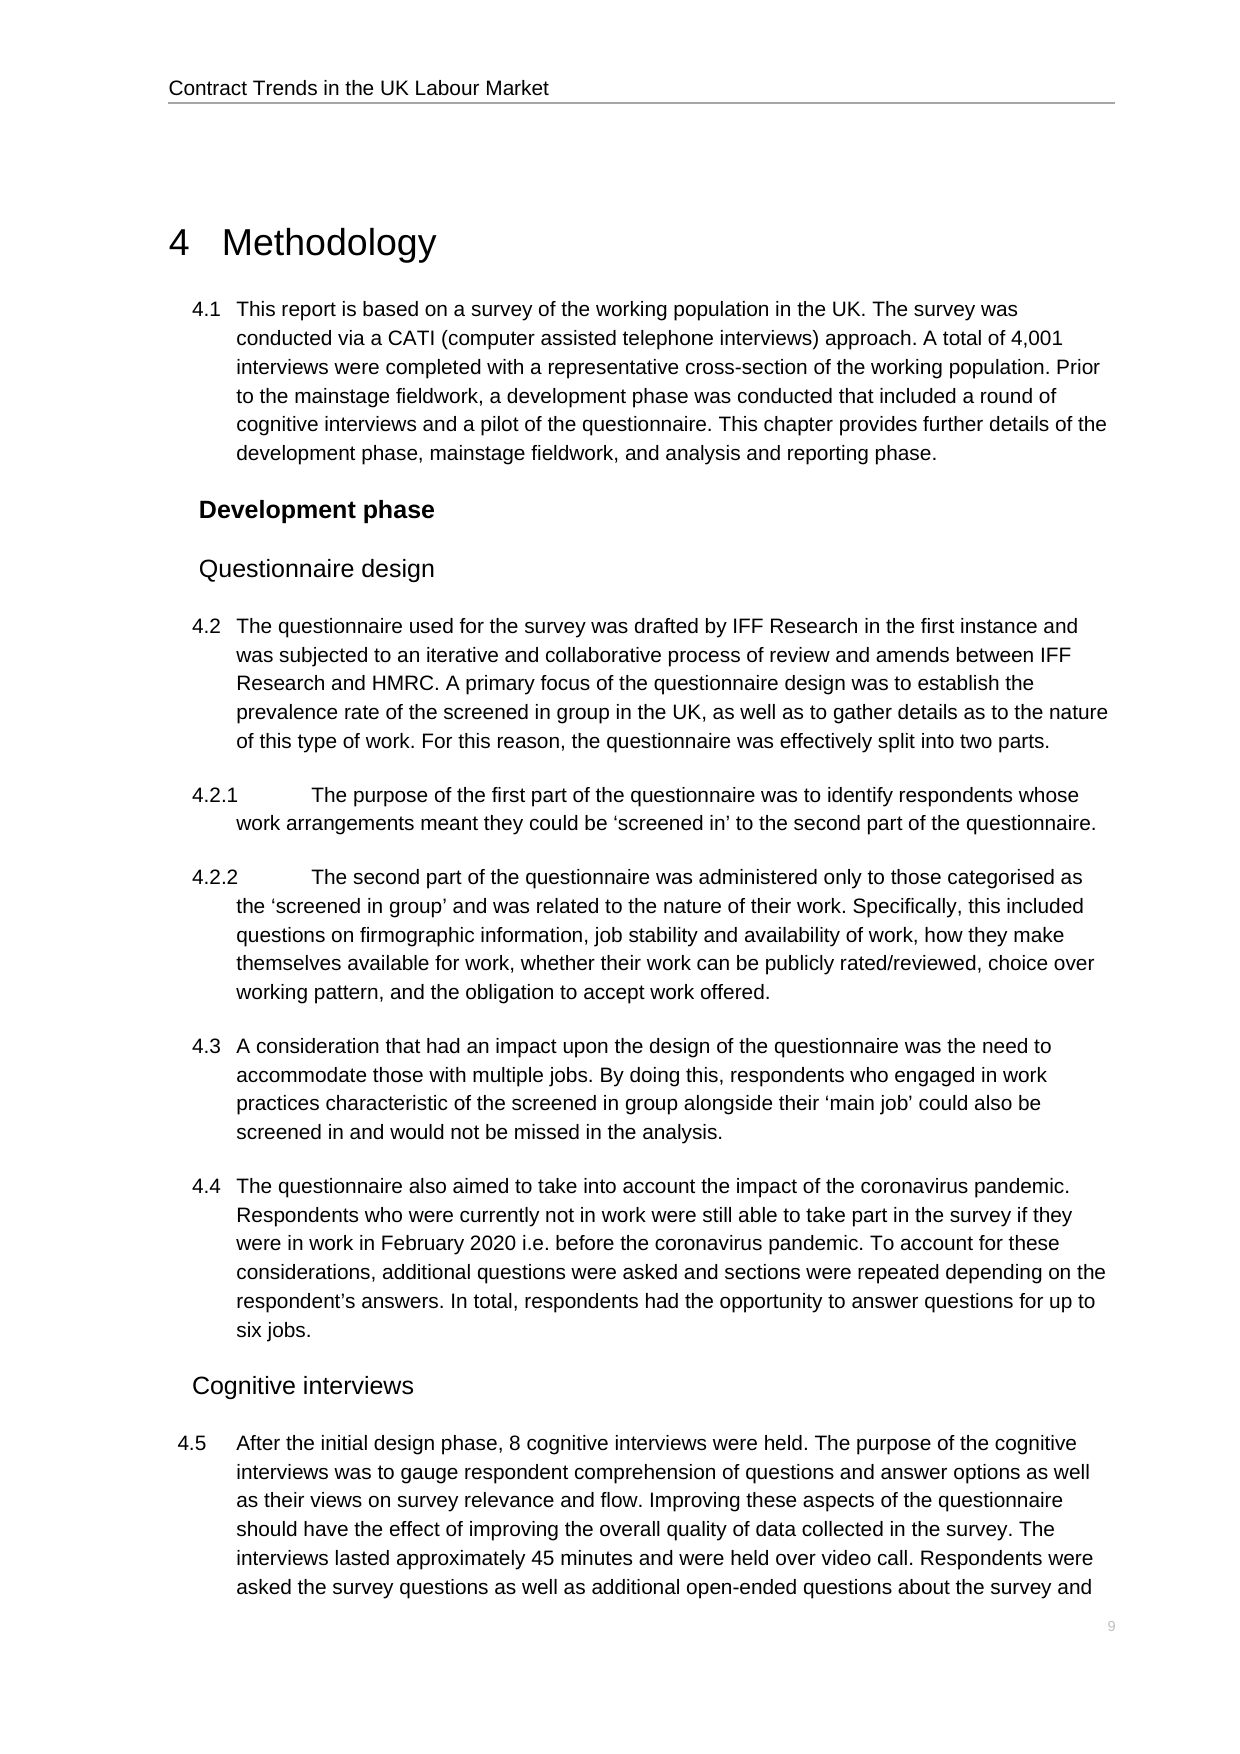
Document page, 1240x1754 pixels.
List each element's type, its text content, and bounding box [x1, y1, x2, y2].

text Questionnaire design [192, 554, 1115, 583]
text Development phase [192, 495, 1115, 523]
list The questionnaire also aimed to take into account the impact of the coronavirus pandemic. Respondents who were currently not in work were still able to take part in the survey if they were in work in February 2020 i.e. before the coronavirus pandemic. To account for these considerations, additional questions were asked and sections were repeated depending on the respondent’s answers. In total, respondents had the opportunity to answer questions for up to six jobs. [192, 1174, 1115, 1341]
text Cognitive interviews [192, 1371, 1115, 1400]
list The second part of the questionnaire was administered only to those categorised as the ‘screened in group’ and was related to the nature of their work. Specifically, this included questions on firmographic information, job stability and availability of work, how they make themselves available for work, whether their work can be publicly rated/reviewed, choice over working pattern, and the obligation to accept work offered. [192, 865, 1115, 1004]
list A consideration that had an impact upon the design of the questionnaire was the need to accommodate those with multiple jobs. By doing this, respondents who engaged in work practices characteristic of the screened in group alongside their ‘main job’ could also be screened in and would not be missed in the analysis. [192, 1034, 1115, 1144]
subtitle Methodology [168, 221, 1115, 264]
list The questionnaire used for the survey was drafted by IFF Research in the first instance and was subjected to an iterative and collaborative process of review and amends between IFF Research and HMRC. A primary focus of the questionnaire design was to establish the prevalence rate of the screened in group in the UK, as well as to gather details as to the nature of this type of work. For this reason, the questionnaire was effectively split into two parts. [192, 614, 1115, 753]
list This report is based on a survey of the working population in the UK. The survey was conducted via a CATI (computer assisted telephone interviews) approach. A total of 4,001 interviews were completed with a representative cross-section of the working population. Prior to the mainstage fieldwork, a development phase was conducted that included a round of cognitive interviews and a pilot of the questionnaire. This chapter provides further details of the development phase, mainstage fieldwork, and analysis and reporting phase. [192, 297, 1115, 465]
list The purpose of the first part of the questionnaire was to identify respondents whose work arrangements meant they could be ‘screened in’ to the second part of the questionnaire. [192, 782, 1115, 835]
list After the initial design phase, 8 cognitive interviews were held. The purpose of the cognitive interviews was to gauge respondent comprehension of questions and answer options as well as their views on survey relevance and flow. Improving these aspects of the questionnaire should have the effect of improving the overall quality of data collected in the survey. The interviews lasted approximately 45 minutes and were held over video call. Respondents were asked the survey questions as well as additional open-ended questions about the survey and [177, 1431, 1115, 1598]
